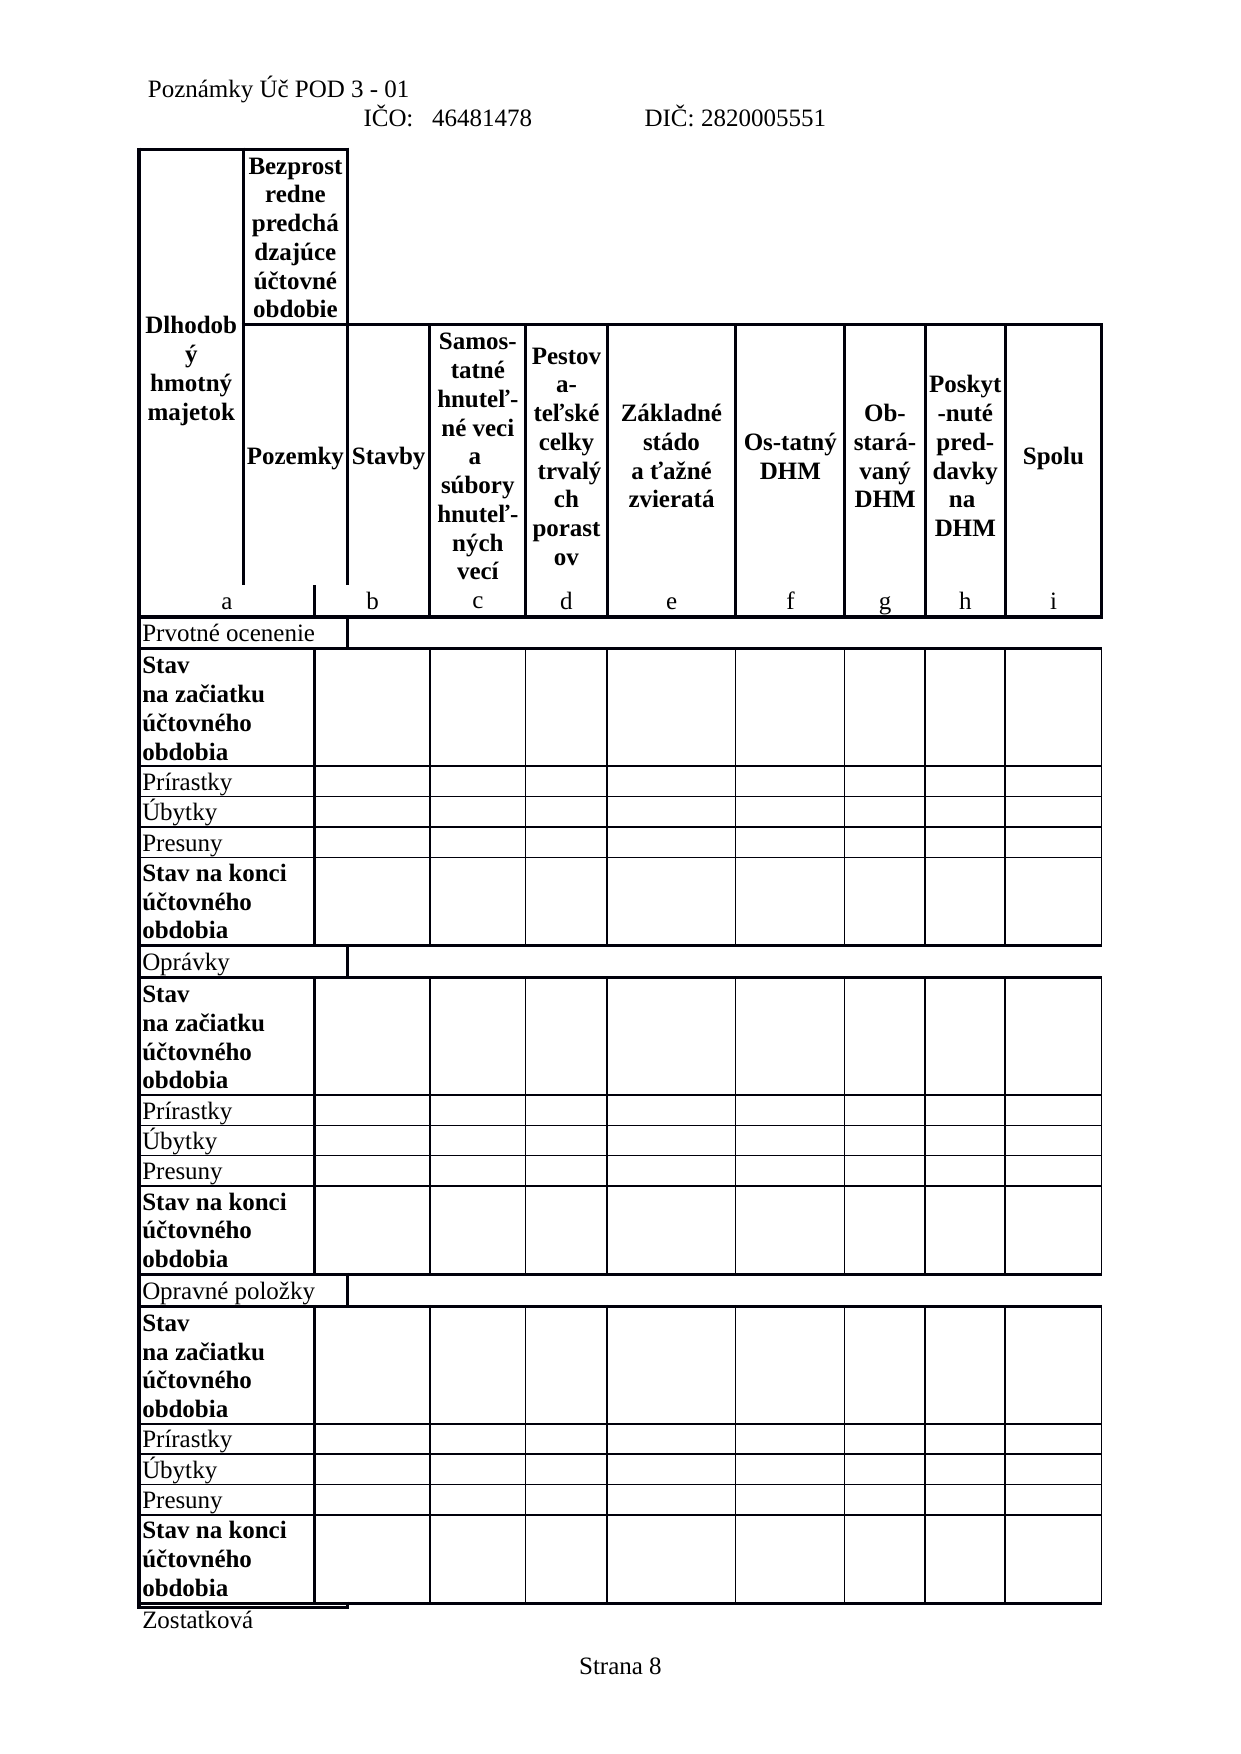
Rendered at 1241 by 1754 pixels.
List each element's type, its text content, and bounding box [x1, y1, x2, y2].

table_cell [845, 1156, 924, 1185]
table_cell [926, 1516, 1004, 1602]
table_cell [431, 650, 525, 765]
table_cell [926, 797, 1004, 826]
table_cell [926, 767, 1004, 796]
table_cell [1006, 1096, 1101, 1124]
table_cell Základné stádo a ťažné zvieratá [609, 326, 734, 585]
table_cell [926, 979, 1004, 1094]
table_cell [926, 858, 1004, 944]
table_cell [1006, 1425, 1101, 1453]
table_cell [316, 767, 429, 796]
table_cell [1006, 858, 1101, 944]
table_cell [736, 1425, 844, 1453]
table_cell [1006, 1187, 1101, 1273]
table_cell [845, 767, 924, 796]
table_cell Oprávky [141, 947, 346, 976]
table_cell [316, 979, 429, 1094]
table_cell [526, 858, 606, 944]
table_cell Prírastky [141, 767, 313, 796]
table_cell [431, 1156, 525, 1185]
table_cell [526, 1096, 606, 1124]
table_cell e [609, 585, 734, 615]
table_cell Stav na konci účtovného obdobia [141, 858, 313, 944]
table_cell [1006, 1156, 1101, 1185]
table_cell [608, 828, 735, 856]
table_cell [526, 1455, 606, 1483]
table_cell [926, 1156, 1004, 1185]
table_cell [845, 979, 924, 1094]
table_cell [608, 858, 735, 944]
table_cell [736, 979, 844, 1094]
table_cell Ob-stará-vaný DHM [846, 326, 924, 585]
table_cell [926, 1126, 1004, 1155]
table_cell [926, 650, 1004, 765]
table_cell [316, 828, 429, 856]
table_cell [1006, 797, 1101, 826]
table_cell [608, 1485, 735, 1514]
table_cell [526, 979, 606, 1094]
table_cell [608, 1516, 735, 1602]
table_cell [1006, 1308, 1101, 1423]
table_cell [316, 1516, 429, 1602]
table_cell Presuny [141, 1485, 313, 1514]
table_cell [736, 797, 844, 826]
table_cell [608, 650, 735, 765]
table_cell [736, 1308, 844, 1423]
table_cell [608, 1187, 735, 1273]
table_cell [845, 1126, 924, 1155]
table_cell [608, 1308, 735, 1423]
table_cell Úbytky [141, 797, 313, 826]
table_cell [845, 858, 924, 944]
table_cell Stavby [349, 326, 428, 585]
table_cell [316, 1156, 429, 1185]
table_cell Stav na začiatku účtovného obdobia [141, 1308, 313, 1423]
table_cell Samos-tatné hnuteľ-né veci a súbory hnuteľ-ných vecí [431, 326, 524, 585]
table_cell c [431, 585, 524, 615]
table_cell Pozemky [245, 326, 346, 585]
table_cell Stav na konci účtovného obdobia [141, 1516, 313, 1602]
table_cell [316, 858, 429, 944]
table_cell [736, 650, 844, 765]
table_cell [845, 650, 924, 765]
table_cell Poskyt-nuté pred-davky na DHM [927, 326, 1004, 585]
table_cell [736, 1126, 844, 1155]
table_cell [608, 767, 735, 796]
table_cell [1006, 650, 1101, 765]
table_cell Stav na začiatku účtovného obdobia [141, 979, 313, 1094]
table_cell [926, 1096, 1004, 1124]
table_cell [608, 797, 735, 826]
table_cell g [846, 585, 924, 615]
table_cell [526, 767, 606, 796]
table_cell [926, 1485, 1004, 1514]
table_cell [431, 767, 525, 796]
table_cell [1006, 1455, 1101, 1483]
table_cell [431, 979, 525, 1094]
table_cell [431, 1516, 525, 1602]
table_cell [431, 797, 525, 826]
table_cell [736, 767, 844, 796]
table_cell [608, 979, 735, 1094]
table_cell [1006, 828, 1101, 856]
table_cell Stav na konci účtovného obdobia [141, 1187, 313, 1273]
table_cell [845, 797, 924, 826]
table_cell Opravné položky [141, 1276, 346, 1305]
table_cell [845, 1485, 924, 1514]
table_cell [316, 1425, 429, 1453]
table_cell [736, 1516, 844, 1602]
table_cell [526, 1425, 606, 1453]
table_cell [926, 1187, 1004, 1273]
table_cell Pestova-teľské celky trvalých porastov [527, 326, 606, 585]
table_cell [736, 1485, 844, 1514]
table_cell [526, 828, 606, 856]
table_cell i [1007, 585, 1100, 615]
table_cell [845, 1516, 924, 1602]
table_cell Úbytky [141, 1455, 313, 1483]
table_cell Úbytky [141, 1126, 313, 1155]
table_cell Presuny [141, 828, 313, 856]
table_cell [316, 1126, 429, 1155]
table_cell [431, 858, 525, 944]
table_cell [316, 1187, 429, 1273]
table_cell [431, 1425, 525, 1453]
table_cell [316, 797, 429, 826]
table_header Bezprostredne predchádzajúce účtovné obdobie [245, 151, 346, 323]
table_cell [526, 797, 606, 826]
table_cell Os-tatný DHM [737, 326, 843, 585]
table_cell [845, 1455, 924, 1483]
table_cell f [737, 585, 843, 615]
table_cell [526, 1156, 606, 1185]
table_cell [608, 1455, 735, 1483]
table_cell [316, 1485, 429, 1514]
table_cell [1006, 1126, 1101, 1155]
table_cell h [927, 585, 1004, 615]
table_cell Prírastky [141, 1096, 313, 1124]
table_cell [845, 1187, 924, 1273]
table_cell [736, 1187, 844, 1273]
table_cell [845, 1425, 924, 1453]
table_cell [608, 1126, 735, 1155]
table_cell [526, 1308, 606, 1423]
table_cell [736, 1096, 844, 1124]
table_cell [845, 1096, 924, 1124]
table_cell [431, 828, 525, 856]
table_cell Stav na začiatku účtovného obdobia [141, 650, 313, 765]
table_cell d [527, 585, 606, 615]
table_cell [736, 1156, 844, 1185]
table_cell Prvotné ocenenie [141, 619, 346, 647]
table_cell [431, 1096, 525, 1124]
table_cell [608, 1156, 735, 1185]
table_cell [431, 1455, 525, 1483]
table_cell [736, 1455, 844, 1483]
table_cell [316, 650, 429, 765]
table_cell [926, 828, 1004, 856]
table_cell b [316, 585, 428, 615]
table_header Dlhodobý hmotný majetok [141, 151, 242, 585]
table_cell [526, 1187, 606, 1273]
table_cell [526, 1485, 606, 1514]
table_cell [316, 1455, 429, 1483]
table_cell [926, 1308, 1004, 1423]
table_cell [608, 1425, 735, 1453]
table_cell [1006, 767, 1101, 796]
table_cell Spolu [1007, 326, 1100, 585]
table_cell [431, 1485, 525, 1514]
table_cell [316, 1096, 429, 1124]
table_cell [1006, 979, 1101, 1094]
table_cell [431, 1308, 525, 1423]
table_cell [316, 1308, 429, 1423]
table_cell [926, 1425, 1004, 1453]
table_cell [526, 1516, 606, 1602]
table_cell [431, 1187, 525, 1273]
table_cell [1006, 1516, 1101, 1602]
table_cell a [141, 585, 313, 615]
table_cell [736, 828, 844, 856]
table_cell [736, 858, 844, 944]
table_cell [1006, 1485, 1101, 1514]
table_cell [926, 1455, 1004, 1483]
table_cell [526, 650, 606, 765]
table_cell Prírastky [141, 1425, 313, 1453]
table_cell [845, 828, 924, 856]
table_cell Presuny [141, 1156, 313, 1185]
table_cell [608, 1096, 735, 1124]
table_cell [431, 1126, 525, 1155]
table_cell [526, 1126, 606, 1155]
table_cell [845, 1308, 924, 1423]
